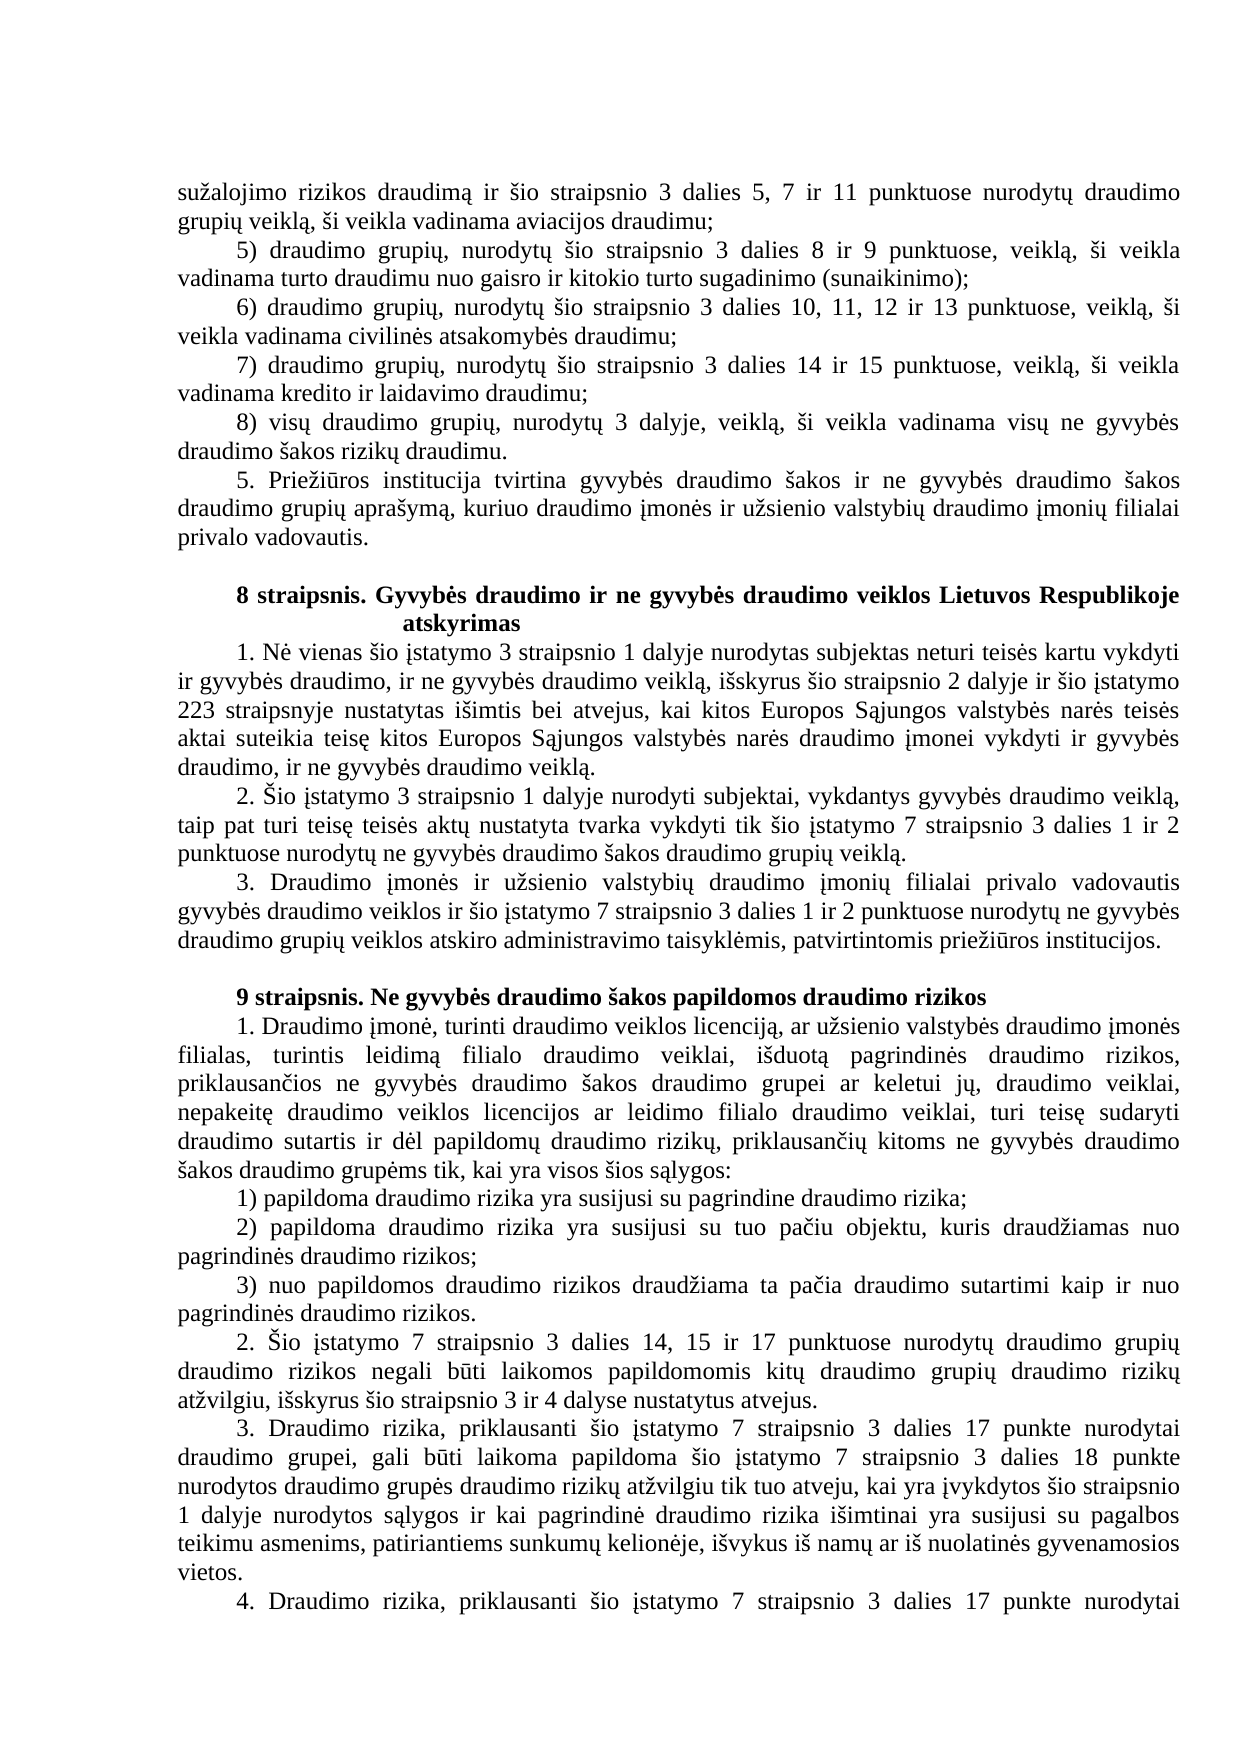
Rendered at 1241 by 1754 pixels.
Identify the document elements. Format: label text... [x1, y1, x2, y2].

text sužalojimo rizikos draudimą ir šio straipsnio 3 dalies 5, 7 ir 11 punktuose nurodytų draudimo grupių veiklą, ši veikla vadinama aviacijos draudimu; [177, 177, 1181, 235]
text 3. Draudimo įmonės ir užsienio valstybių draudimo įmonių filialai privalo vadovautis gyvybės draudimo veiklos ir šio įstatymo 7 straipsnio 3 dalies 1 ir 2 punktuose nurodytų ne gyvybės draudimo grupių veiklos atskiro administravimo taisyklėmis, patvirtintomis priežiūros institucijos. [177, 867, 1181, 953]
text 9 straipsnis. Ne gyvybės draudimo šakos papildomos draudimo rizikos [177, 982, 1181, 1011]
text 8 straipsnis. Gyvybės draudimo ir ne gyvybės draudimo veiklos Lietuvos Respublikoje atskyrimas [236, 580, 1181, 637]
text 1) papildoma draudimo rizika yra susijusi su pagrindine draudimo rizika; [177, 1183, 1181, 1212]
text 8) visų draudimo grupių, nurodytų 3 dalyje, veiklą, ši veikla vadinama visų ne gyvybės draudimo šakos rizikų draudimu. [177, 407, 1181, 465]
text 2) papildoma draudimo rizika yra susijusi su tuo pačiu objektu, kuris draudžiamas nuo pagrindinės draudimo rizikos; [177, 1212, 1181, 1270]
text 7) draudimo grupių, nurodytų šio straipsnio 3 dalies 14 ir 15 punktuose, veiklą, ši veikla vadinama kredito ir laidavimo draudimu; [177, 350, 1181, 407]
text 3. Draudimo rizika, priklausanti šio įstatymo 7 straipsnio 3 dalies 17 punkte nurodytai draudimo grupei, gali būti laikoma papildoma šio įstatymo 7 straipsnio 3 dalies 18 punkte nurodytos draudimo grupės draudimo rizikų atžvilgiu tik tuo atveju, kai yra įvykdytos šio straipsnio 1 dalyje nurodytos sąlygos ir kai pagrindinė draudimo rizika išimtinai yra susijusi su pagalbos teikimu asmenims, patiriantiems sunkumų kelionėje, išvykus iš namų ar iš nuolatinės gyvenamosios vietos. [177, 1413, 1181, 1586]
text 4. Draudimo rizika, priklausanti šio įstatymo 7 straipsnio 3 dalies 17 punkte nurodytai [177, 1586, 1181, 1615]
text 5. Priežiūros institucija tvirtina gyvybės draudimo šakos ir ne gyvybės draudimo šakos draudimo grupių aprašymą, kuriuo draudimo įmonės ir užsienio valstybių draudimo įmonių filialai privalo vadovautis. [177, 465, 1181, 551]
text 1. Draudimo įmonė, turinti draudimo veiklos licenciją, ar užsienio valstybės draudimo įmonės filialas, turintis leidimą filialo draudimo veiklai, išduotą pagrindinės draudimo rizikos, priklausančios ne gyvybės draudimo šakos draudimo grupei ar keletui jų, draudimo veiklai, nepakeitę draudimo veiklos licencijos ar leidimo filialo draudimo veiklai, turi teisę sudaryti draudimo sutartis ir dėl papildomų draudimo rizikų, priklausančių kitoms ne gyvybės draudimo šakos draudimo grupėms tik, kai yra visos šios sąlygos: [177, 1011, 1181, 1183]
text 2. Šio įstatymo 7 straipsnio 3 dalies 14, 15 ir 17 punktuose nurodytų draudimo grupių draudimo rizikos negali būti laikomos papildomomis kitų draudimo grupių draudimo rizikų atžvilgiu, išskyrus šio straipsnio 3 ir 4 dalyse nustatytus atvejus. [177, 1327, 1181, 1413]
text 1. Nė vienas šio įstatymo 3 straipsnio 1 dalyje nurodytas subjektas neturi teisės kartu vykdyti ir gyvybės draudimo, ir ne gyvybės draudimo veiklą, išskyrus šio straipsnio 2 dalyje ir šio įstatymo 223 straipsnyje nustatytas išimtis bei atvejus, kai kitos Europos Sąjungos valstybės narės teisės aktai suteikia teisę kitos Europos Sąjungos valstybės narės draudimo įmonei vykdyti ir gyvybės draudimo, ir ne gyvybės draudimo veiklą. [177, 637, 1181, 781]
text 3) nuo papildomos draudimo rizikos draudžiama ta pačia draudimo sutartimi kaip ir nuo pagrindinės draudimo rizikos. [177, 1270, 1181, 1327]
text 2. Šio įstatymo 3 straipsnio 1 dalyje nurodyti subjektai, vykdantys gyvybės draudimo veiklą, taip pat turi teisę teisės aktų nustatyta tvarka vykdyti tik šio įstatymo 7 straipsnio 3 dalies 1 ir 2 punktuose nurodytų ne gyvybės draudimo šakos draudimo grupių veiklą. [177, 781, 1181, 867]
text 6) draudimo grupių, nurodytų šio straipsnio 3 dalies 10, 11, 12 ir 13 punktuose, veiklą, ši veikla vadinama civilinės atsakomybės draudimu; [177, 292, 1181, 350]
text 5) draudimo grupių, nurodytų šio straipsnio 3 dalies 8 ir 9 punktuose, veiklą, ši veikla vadinama turto draudimu nuo gaisro ir kitokio turto sugadinimo (sunaikinimo); [177, 235, 1181, 292]
